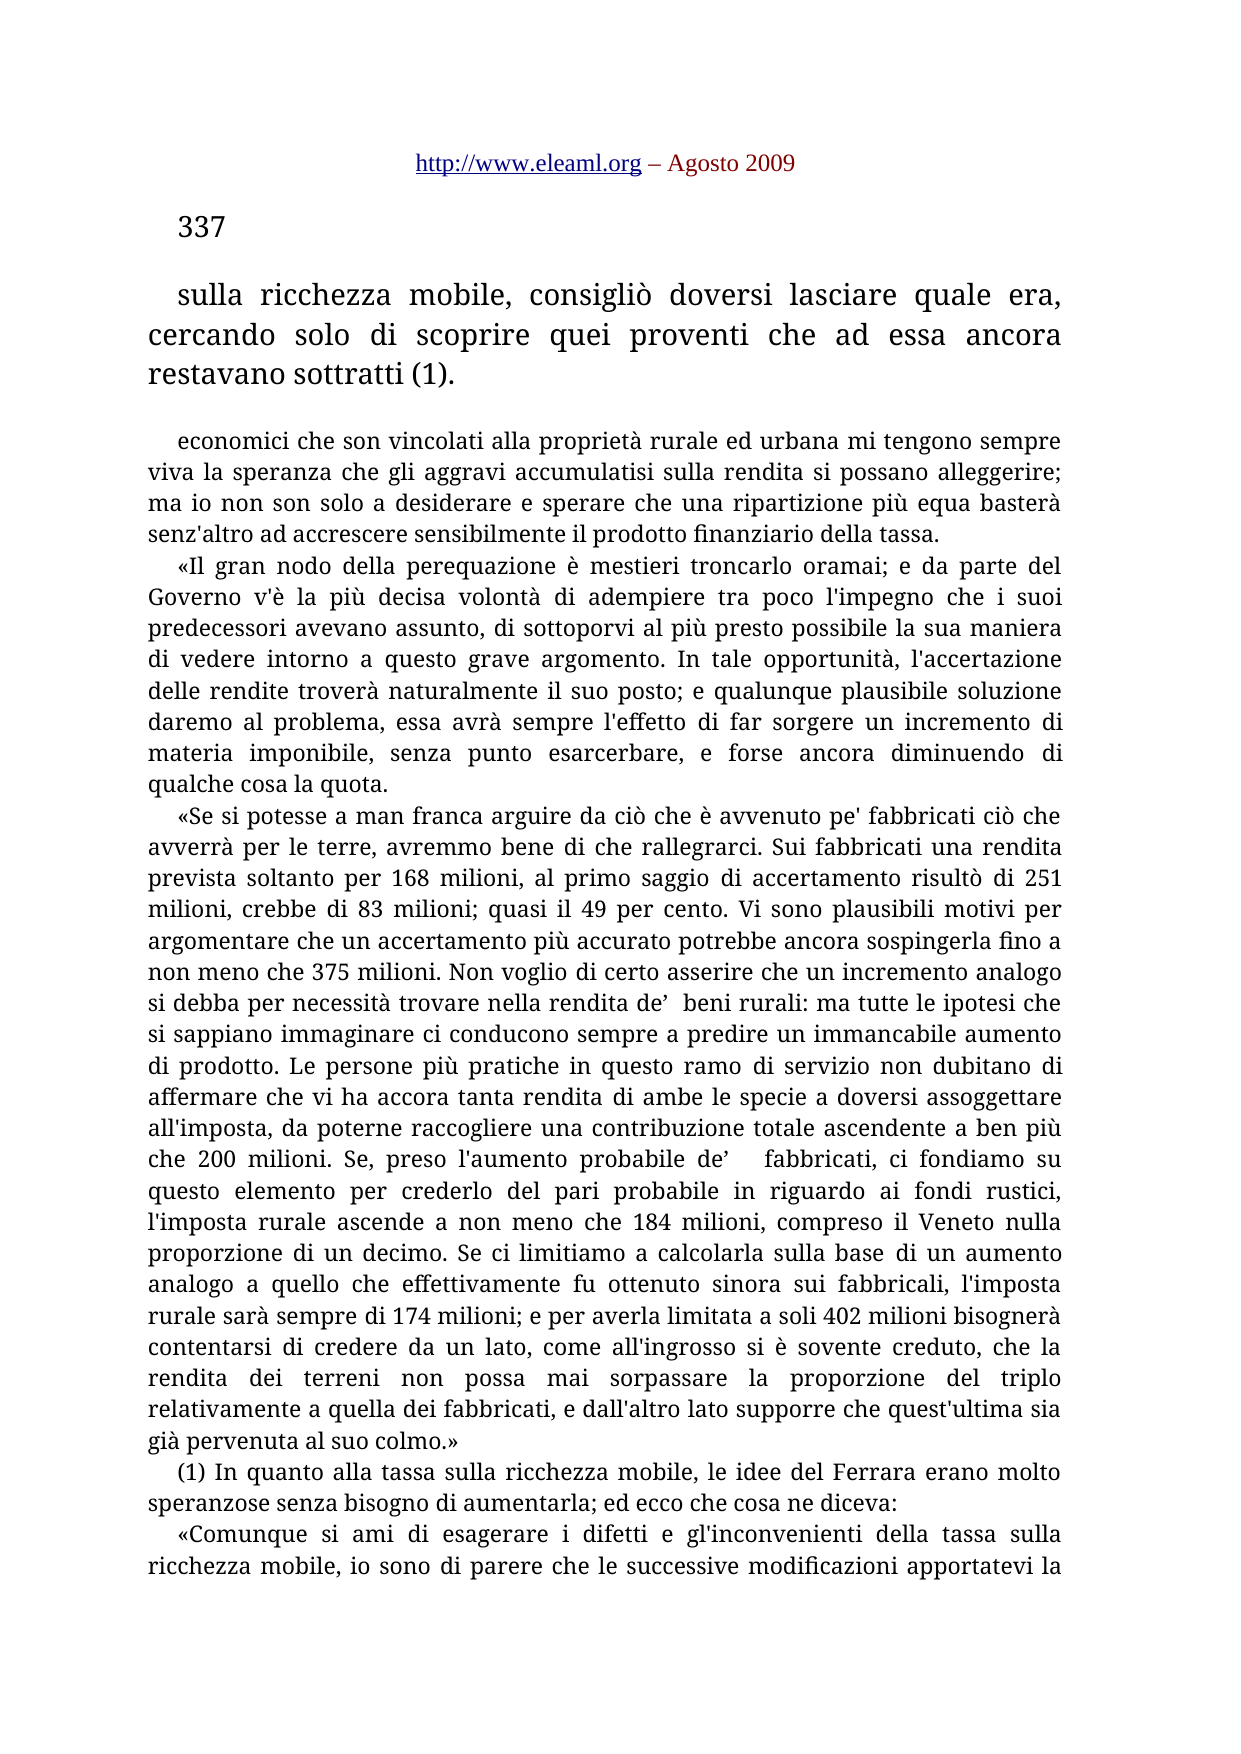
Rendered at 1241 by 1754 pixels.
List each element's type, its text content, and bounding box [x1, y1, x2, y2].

text «Se si potesse a man franca arguire da ciò che è avvenuto pe' fabbricati ciò che avverrà per le terre, avremmo bene di che rallegrarci. Sui fabbricati una rendita prevista soltanto per 168 milioni, al primo saggio di accertamento risultò di 251 milioni, crebbe di 83 milioni; quasi il 49 per cento. Vi sono plausibili motivi per argomentare che un accertamento più accurato potrebbe ancora sospingerla fino a non meno che 375 milioni. Non voglio di certo asserire che un incremento analogo si debba per necessità trovare nella rendita de’ beni rurali: ma tutte le ipotesi che si sappiano immaginare ci conducono sempre a predire un immancabile aumento di prodotto. Le persone più pratiche in questo ramo di servizio non dubitano di affermare che vi ha accora tanta rendita di ambe le specie a doversi assoggettare all'imposta, da poterne raccogliere una contribuzione totale ascendente a ben più che 200 milioni. Se, preso l'aumento probabile de’ fabbricati, ci fondiamo su questo elemento per crederlo del pari probabile in riguardo ai fondi rustici, l'imposta rurale ascende a non meno che 184 milioni, compreso il Veneto nulla proporzione di un decimo. Se ci limitiamo a calcolarla sulla base di un aumento analogo a quello che effettivamente fu ottenuto sinora sui fabbricali, l'imposta rurale sarà sempre di 174 milioni; e per averla limitata a soli 402 milioni bisognerà contentarsi di credere da un lato, come all'ingrosso si è sovente creduto, che la rendita dei terreni non possa mai sorpassare la proporzione del triplo relativamente a quella dei fabbricati, e dall'altro lato supporre che quest'ultima sia già pervenuta al suo colmo.» [148, 799, 1063, 1456]
text 337 [148, 206, 1063, 246]
text «Comunque si ami di esagerare i difetti e gl'inconvenienti della tassa sulla ricchezza mobile, io sono di parere che le successive modificazioni apportatevi la [148, 1518, 1063, 1581]
text economici che son vincolati alla proprietà rurale ed urbana mi tengono sempre viva la speranza che gli aggravi accumulatisi sulla rendita si possano alleggerire; ma io non son solo a desiderare e sperare che una ripartizione più equa basterà senz'altro ad accrescere sensibilmente il prodotto finanziario della tassa. [148, 424, 1063, 549]
text (1) In quanto alla tassa sulla ricchezza mobile, le idee del Ferrara erano molto speranzose senza bisogno di aumentarla; ed ecco che cosa ne diceva: [148, 1456, 1063, 1518]
text «Il gran nodo della perequazione è mestieri troncarlo oramai; e da parte del Governo v'è la più decisa volontà di adempiere tra poco l'impegno che i suoi predecessori avevano assunto, di sottoporvi al più presto possibile la sua maniera di vedere intorno a questo grave argomento. In tale opportunità, l'accertazione delle rendite troverà naturalmente il suo posto; e qualunque plausibile soluzione daremo al problema, essa avrà sempre l'effetto di far sorgere un incremento di materia imponibile, senza punto esarcerbare, e forse ancora diminuendo di qualche cosa la quota. [148, 549, 1063, 799]
text sulla ricchezza mobile, consigliò doversi lasciare quale era, cercando solo di scoprire quei proventi che ad essa ancora restavano sottratti (1). [148, 274, 1063, 393]
